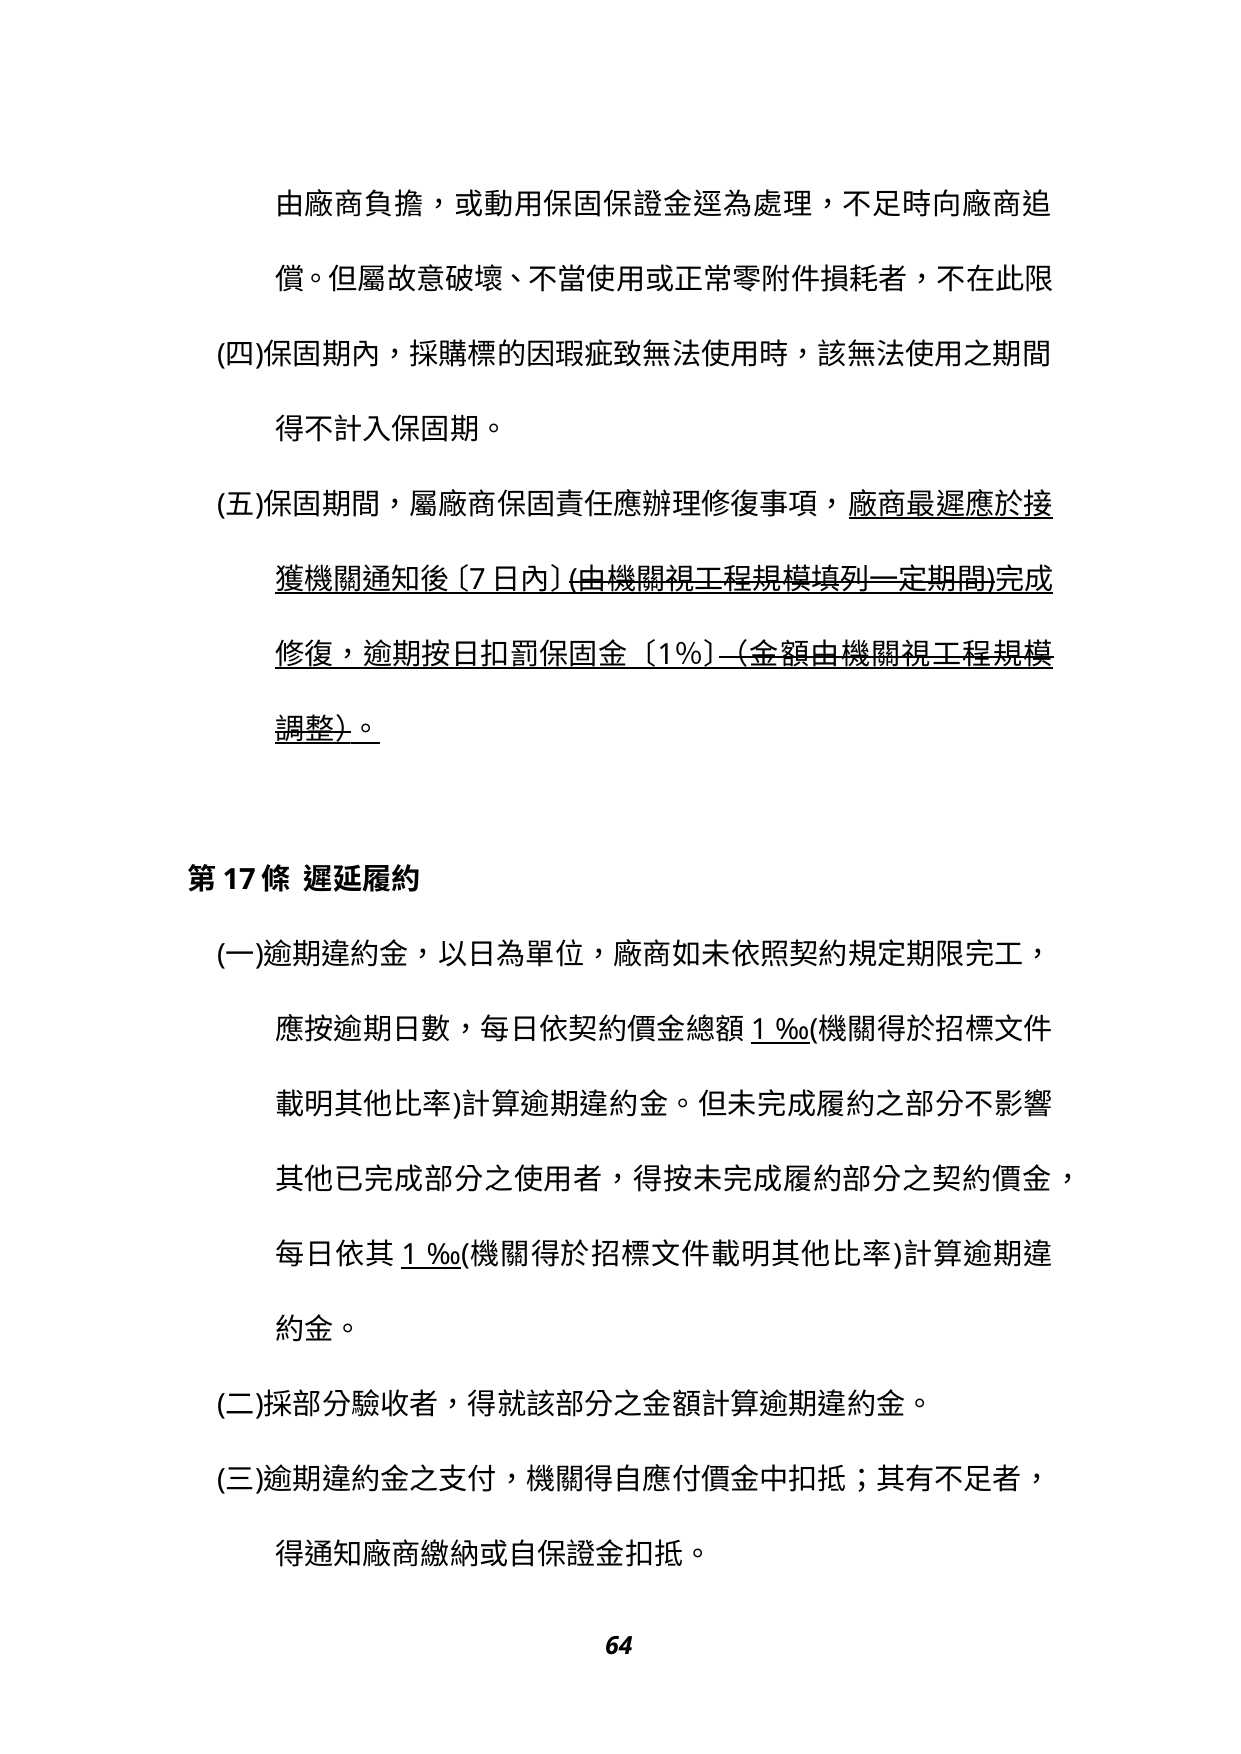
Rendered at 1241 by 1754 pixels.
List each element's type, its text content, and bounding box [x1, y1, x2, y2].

text (三)凡在保固期內發現瑕疵，應由廠商於機關指定之期限內負責免費無條件改正。逾期不為改正者，機關得逕為處理，所需費用由廠商負擔，或動用保固保證金逕為處理，不足時向廠商追償。但屬故意破壞、不當使用或正常零附件損耗者，不在此限。 [217, 164, 1053, 314]
text (五)保固期間，屬廠商保固責任應辦理修復事項，廠商最遲應於接獲機關通知後〔7日內〕(由機關視工程規模填列一定期間)完成修復，逾期按日扣罰保固金〔1％〕（金額由機關視工程規模調整）。 [217, 464, 1053, 764]
text (二)採部分驗收者，得就該部分之金額計算逾期違約金。 [217, 1364, 1053, 1439]
text 第17條 遲延履約 [187, 839, 1053, 914]
text (一)逾期違約金，以日為單位，廠商如未依照契約規定期限完工，應按逾期日數，每日依契約價金總額1 ‰(機關得於招標文件載明其他比率)計算逾期違約金。但未完成履約之部分不影響其他已完成部分之使用者，得按未完成履約部分之契約價金，每日依其1 ‰(機關得於招標文件載明其他比率)計算逾期違約金。 [217, 914, 1053, 1364]
text (三)逾期違約金之支付，機關得自應付價金中扣抵；其有不足者，得通知廠商繳納或自保證金扣抵。 [217, 1439, 1053, 1589]
text (四)保固期內，採購標的因瑕疵致無法使用時，該無法使用之期間得不計入保固期。 [217, 314, 1053, 464]
